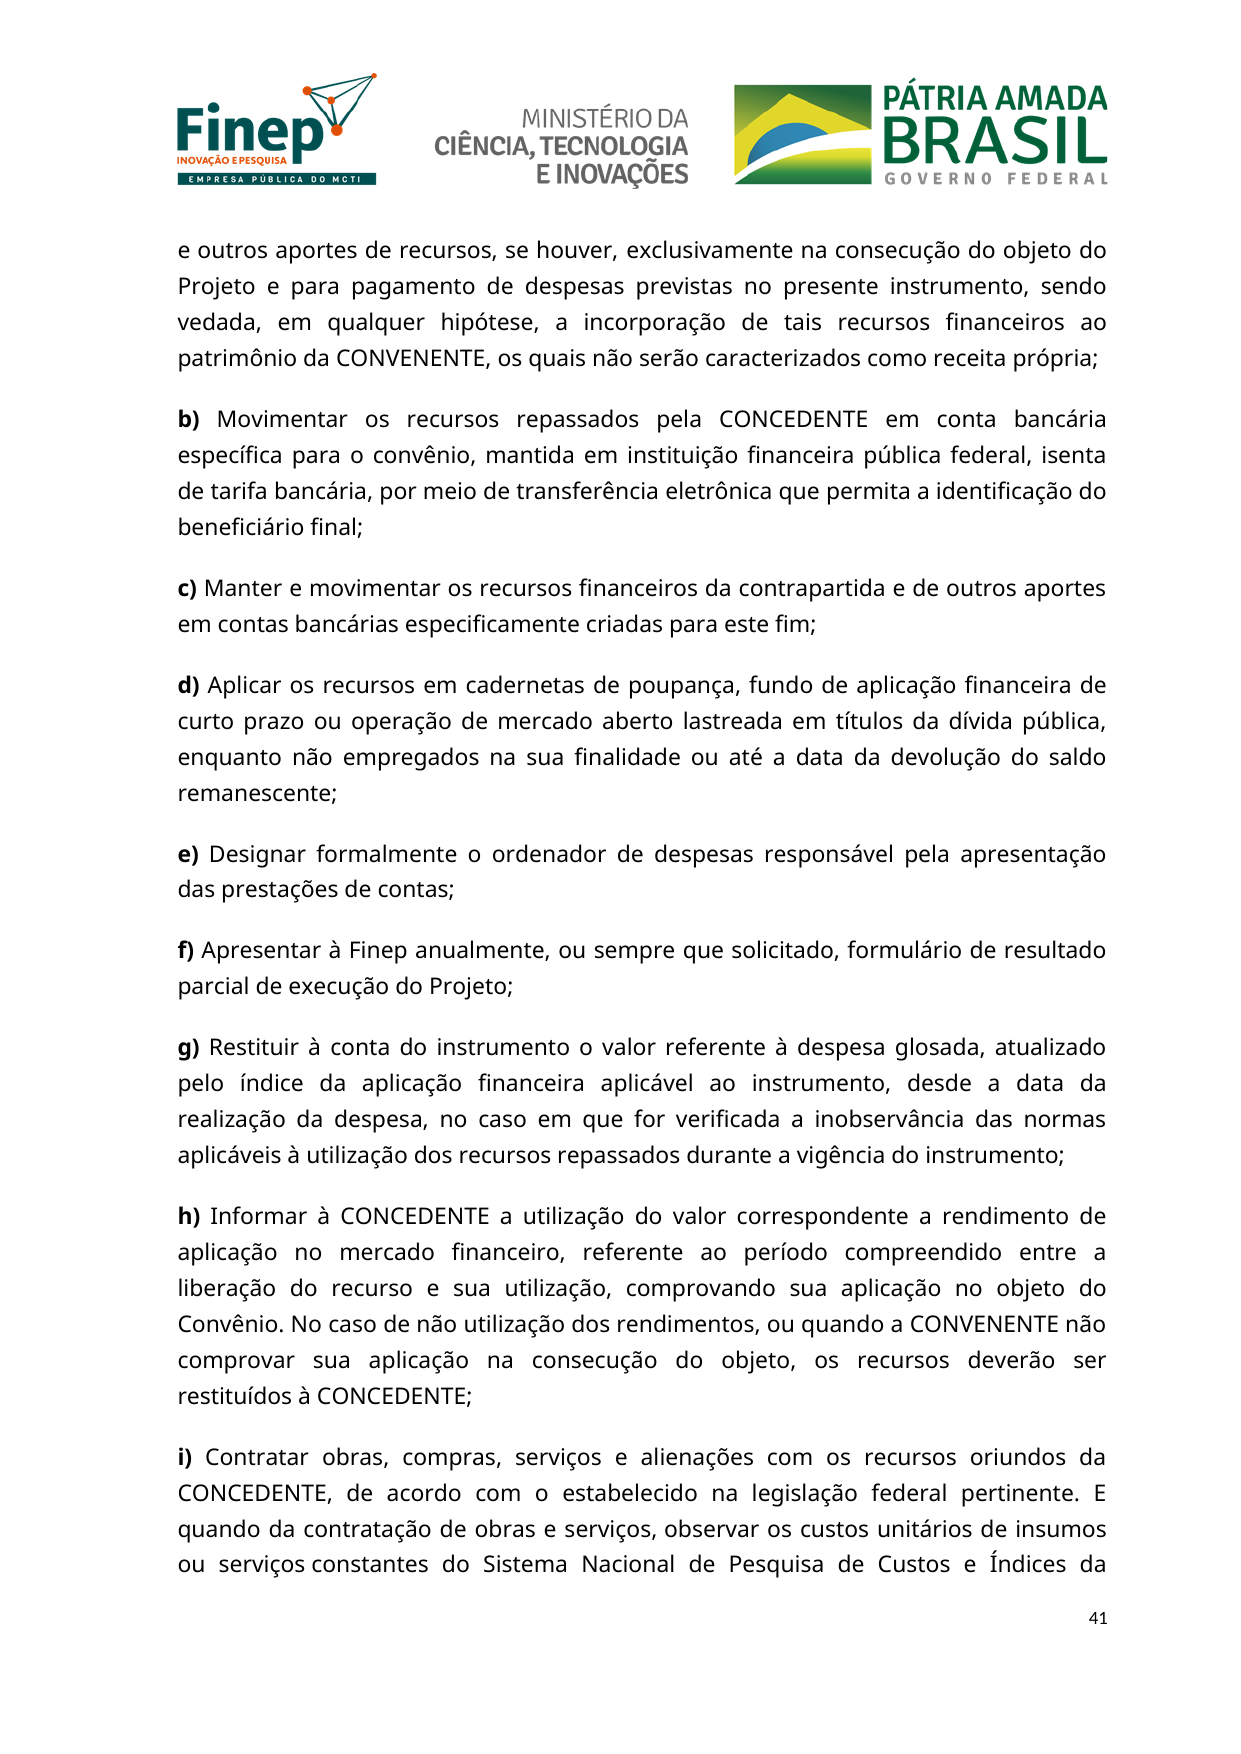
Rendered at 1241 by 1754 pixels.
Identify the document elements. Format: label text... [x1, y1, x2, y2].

text f) Apresentar à Finep anualmente, ou sempre que solicitado, formulário de resultado parcial de execução do Projeto; [177, 934, 1107, 1002]
text d) Aplicar os recursos em cadernetas de poupança, fundo de aplicação financeira de curto prazo ou operação de mercado aberto lastreada em títulos da dívida pública, enquanto não empregados na sua finalidade ou até a data da devolução do saldo remanescente; [177, 669, 1107, 808]
text c) Manter e movimentar os recursos financeiros da contrapartida e de outros aportes em contas bancárias especificamente criadas para este fim; [177, 572, 1107, 639]
text g) Restituir à conta do instrumento o valor referente à despesa glosada, atualizado pelo índice da aplicação financeira aplicável ao instrumento, desde a data da realização da despesa, no caso em que for verificada a inobservância das normas aplicáveis à utilização dos recursos repassados durante a vigência do instrumento; [177, 1031, 1107, 1170]
text h) Informar à CONCEDENTE a utilização do valor correspondente a rendimento de aplicação no mercado financeiro, referente ao período compreendido entre a liberação do recurso e sua utilização, comprovando sua aplicação no objeto do Convênio. No caso de não utilização dos rendimentos, ou quando a CONVENENTE não comprovar sua aplicação na consecução do objeto, os recursos deverão ser restituídos à CONCEDENTE; [177, 1200, 1107, 1411]
text b) Movimentar os recursos repassados pela CONCEDENTE em conta bancária específica para o convênio, mantida em instituição financeira pública federal, isenta de tarifa bancária, por meio de transferência eletrônica que permita a identificação do beneficiário final; [177, 403, 1107, 542]
text i) Contratar obras, compras, serviços e alienações com os recursos oriundos da CONCEDENTE, de acordo com o estabelecido na legislação federal pertinente. E quando da contratação de obras e serviços, observar os custos unitários de insumos ou serviços constantes do Sistema Nacional de Pesquisa de Custos e Índices da [177, 1441, 1107, 1580]
text e outros aportes de recursos, se houver, exclusivamente na consecução do objeto do Projeto e para pagamento de despesas previstas no presente instrumento, sendo vedada, em qualquer hipótese, a incorporação de tais recursos financeiros ao patrimônio da CONVENENTE, os quais não serão caracterizados como receita própria; [177, 234, 1107, 373]
text e) Designar formalmente o ordenador de despesas responsável pela apresentação das prestações de contas; [177, 837, 1107, 905]
